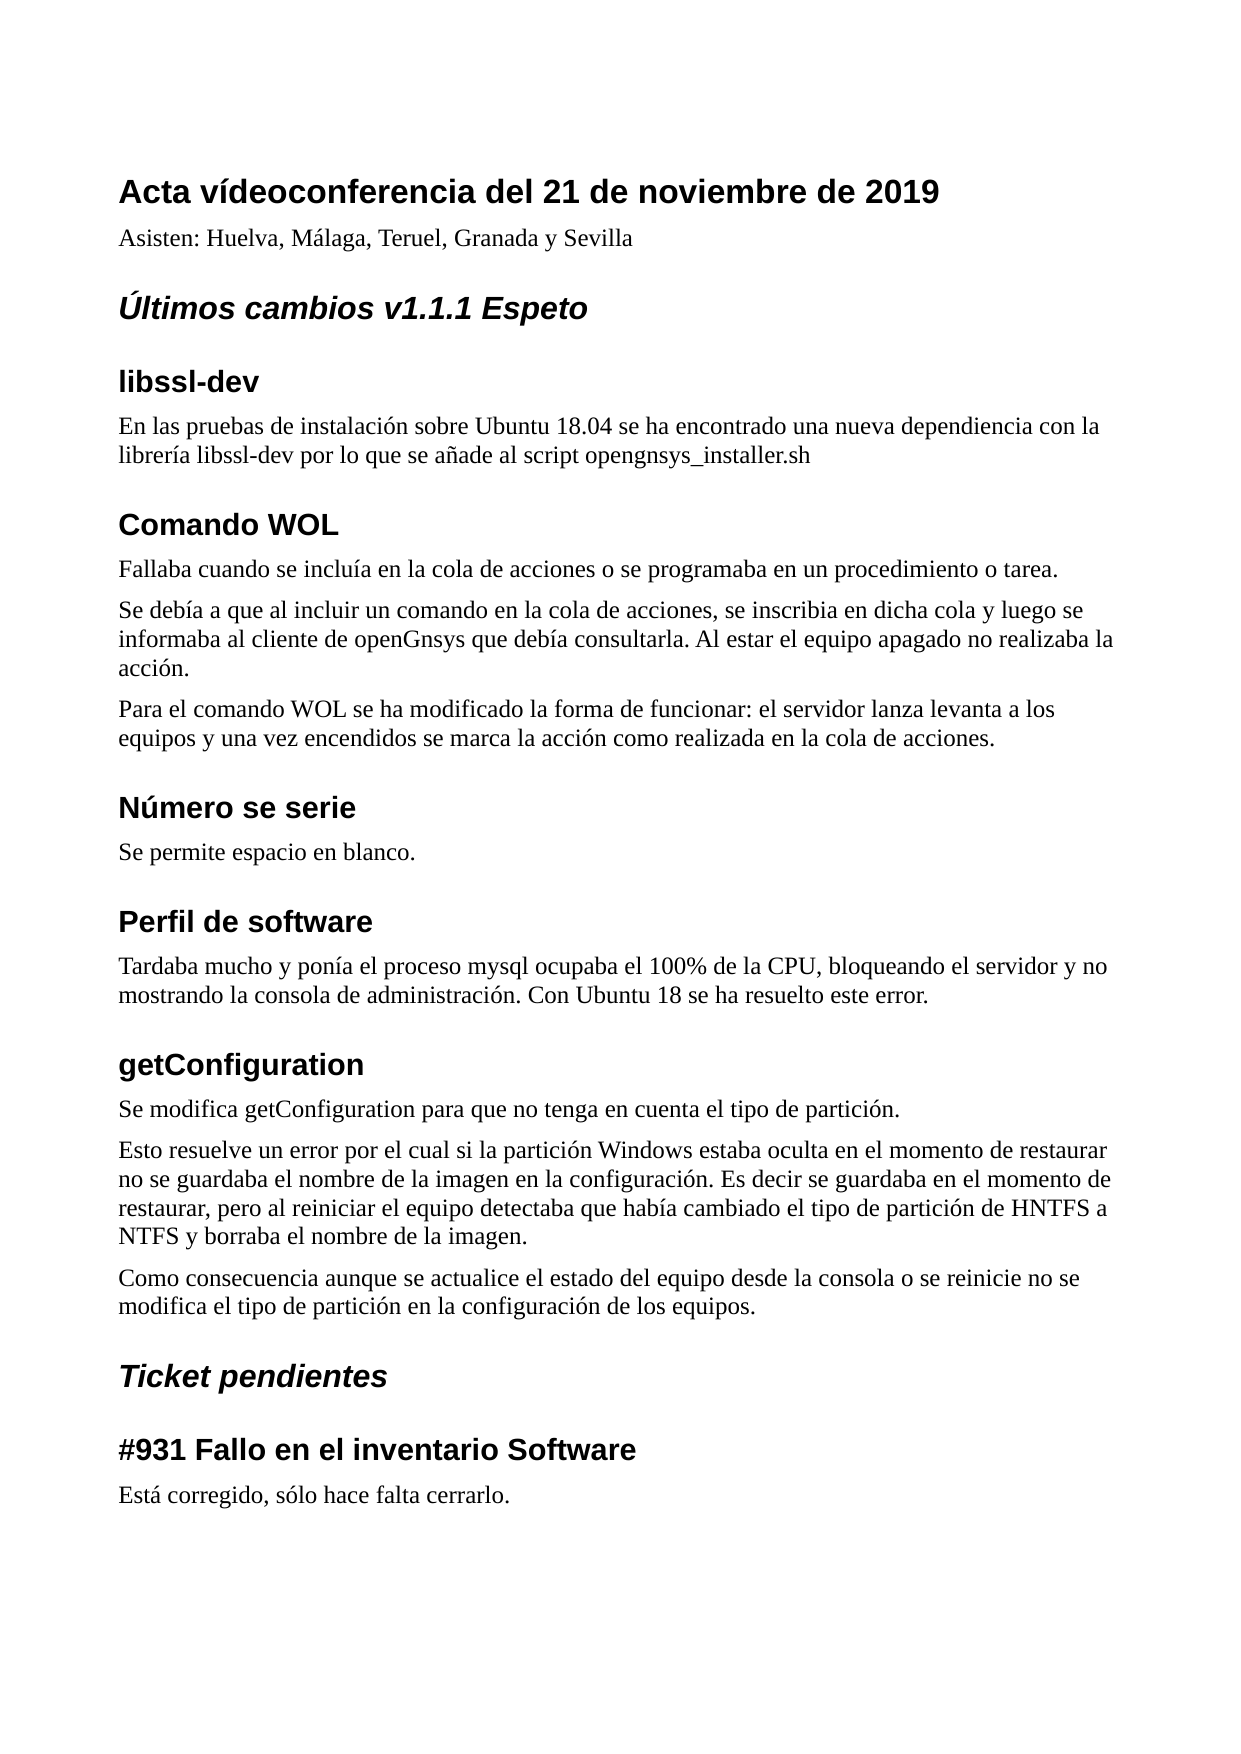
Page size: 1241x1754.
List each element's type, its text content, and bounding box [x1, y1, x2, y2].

subtitle Comando WOL [118, 506, 1122, 542]
text Se debía a que al incluir un comando en la cola de acciones, se inscribia en dicha cola y luego se informaba al cliente de openGnsys que debía consultarla. Al estar el equipo apagado no realizaba la acción. [118, 596, 1122, 682]
text Esto resuelve un error por el cual si la partición Windows estaba oculta en el momento de restaurar no se guardaba el nombre de la imagen en la configuración. Es decir se guardaba en el momento de restaurar, pero al reiniciar el equipo detectaba que había cambiado el tipo de partición de HNTFS a NTFS y borraba el nombre de la imagen. [118, 1135, 1122, 1250]
text Fallaba cuando se incluía en la cola de acciones o se programaba en un procedimiento o tarea. [118, 554, 1122, 583]
text En las pruebas de instalación sobre Ubuntu 18.04 se ha encontrado una nueva dependiencia con la librería libssl-dev por lo que se añade al script opengnsys_installer.sh [118, 411, 1122, 469]
subtitle Perfil de software [118, 903, 1122, 939]
text Para el comando WOL se ha modificado la forma de funcionar: el servidor lanza levanta a los equipos y una vez encendidos se marca la acción como realizada en la cola de acciones. [118, 694, 1122, 752]
subtitle Número se serie [118, 789, 1122, 824]
text Se permite espacio en blanco. [118, 837, 1122, 866]
subtitle libssl-dev [118, 364, 1122, 399]
subtitle #931 Fallo en el inventario Software [118, 1432, 1122, 1467]
subtitle getConfiguration [118, 1046, 1122, 1081]
text Tardaba mucho y ponía el proceso mysql ocupaba el 100% de la CPU, bloqueando el servidor y no mostrando la consola de administración. Con Ubuntu 18 se ha resuelto este error. [118, 951, 1122, 1009]
subtitle Acta vídeoconferencia del 21 de noviembre de 2019 [118, 172, 1122, 211]
text Asisten: Huelva, Málaga, Teruel, Granada y Sevilla [118, 223, 1122, 252]
subtitle Ticket pendientes [118, 1358, 1122, 1394]
text Se modifica getConfiguration para que no tenga en cuenta el tipo de partición. [118, 1094, 1122, 1123]
subtitle Últimos cambios v1.1.1 Espeto [118, 289, 1122, 326]
text Está corregido, sólo hace falta cerrarlo. [118, 1480, 1122, 1509]
text Como consecuencia aunque se actualice el estado del equipo desde la consola o se reinicie no se modifica el tipo de partición en la configuración de los equipos. [118, 1263, 1122, 1320]
